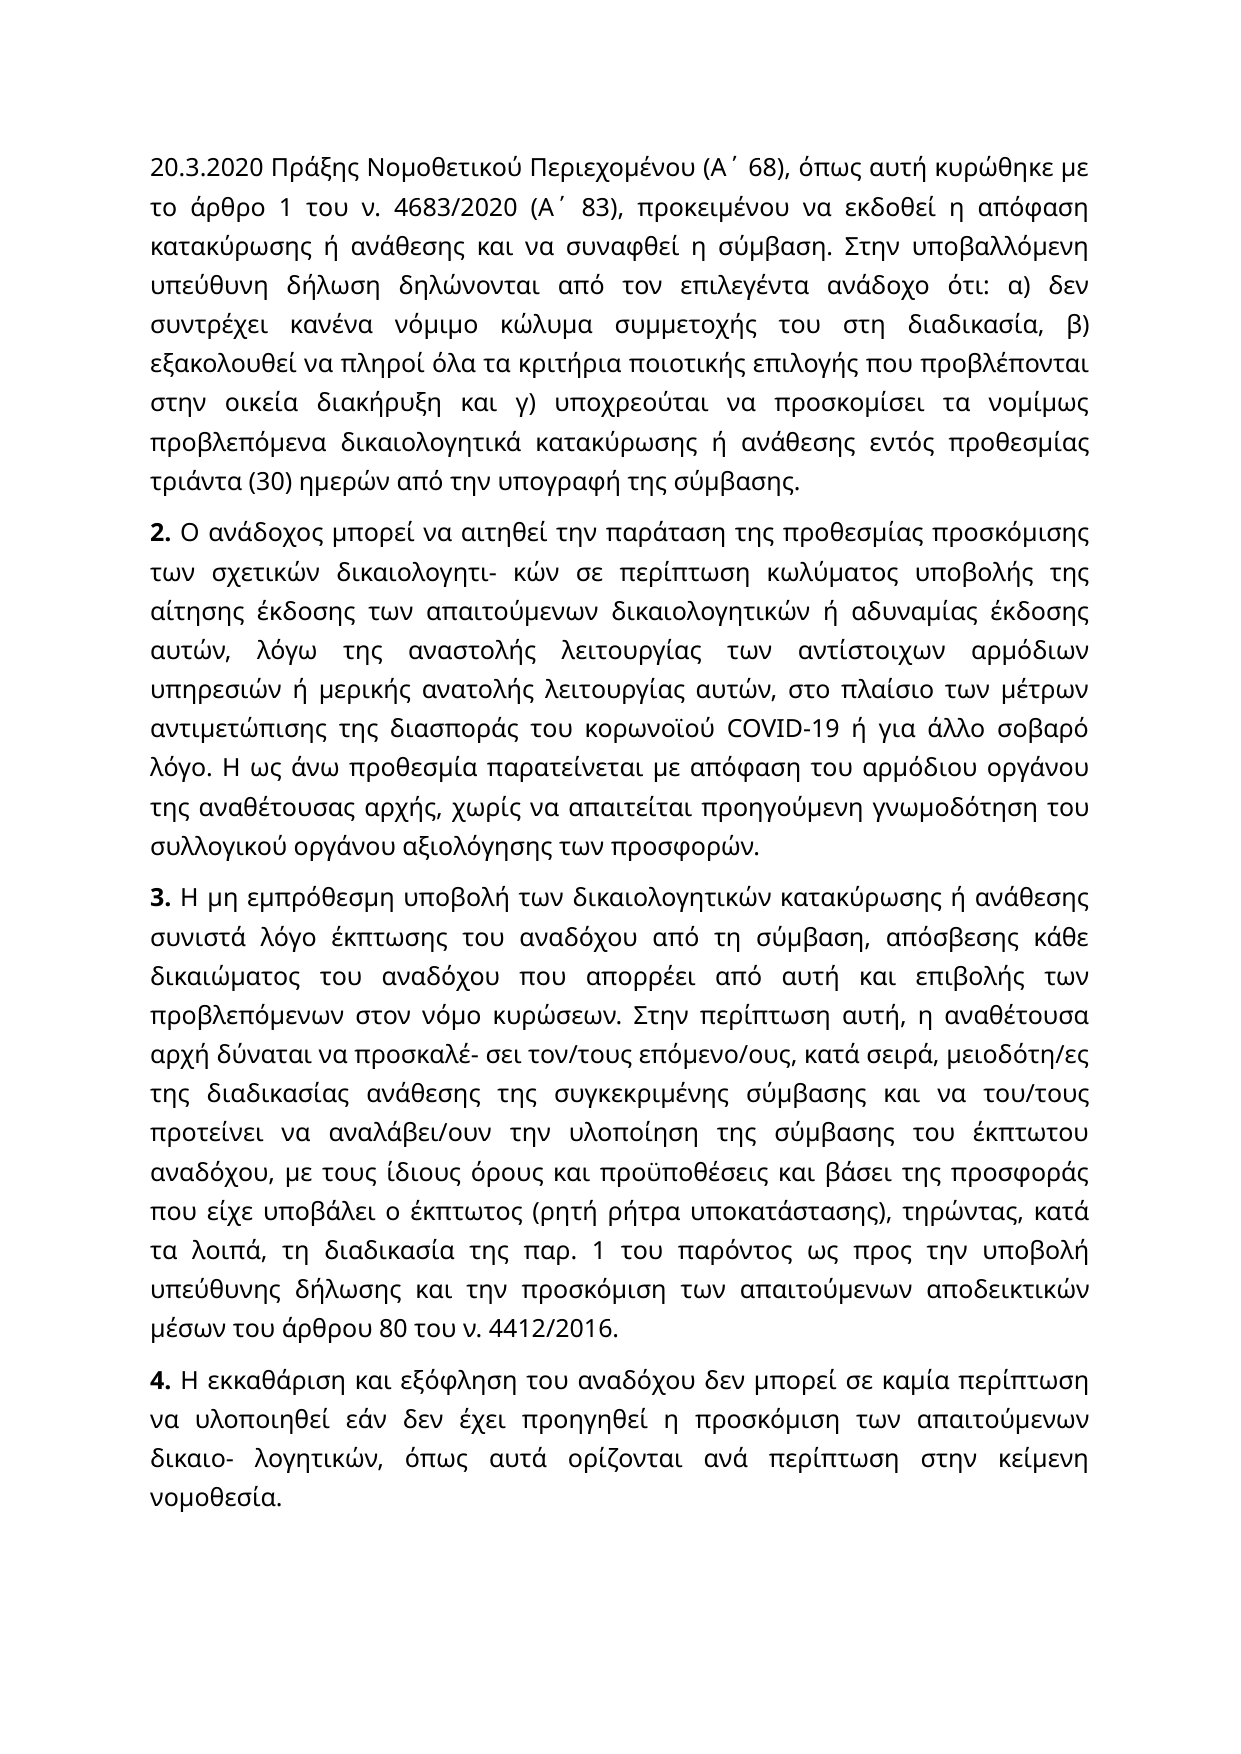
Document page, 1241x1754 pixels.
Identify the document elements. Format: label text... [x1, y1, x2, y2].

text 2. Ο ανάδοχος μπορεί να αιτηθεί την παράταση της προθεσμίας προσκόμισης των σχετικών δικαιολογητι- κών σε περίπτωση κωλύματος υποβολής της αίτησης έκδοσης των απαιτούμενων δικαιολογητικών ή αδυναμίας έκδοσης αυτών, λόγω της αναστολής λειτουργίας των αντίστοιχων αρμόδιων υπηρεσιών ή μερικής ανατολής λειτουργίας αυτών, στο πλαίσιο των μέτρων αντιμετώπισης της διασποράς του κορωνοϊού COVID-19 ή για άλλο σοβαρό λόγο. Η ως άνω προθεσμία παρατείνεται με απόφαση του αρμόδιου οργάνου της αναθέτουσας αρχής, χωρίς να απαιτείται προηγούμενη γνωμοδότηση του συλλογικού οργάνου αξιολόγησης των προσφορών. [150, 515, 1090, 862]
text 3. Η μη εμπρόθεσμη υποβολή των δικαιολογητικών κατακύρωσης ή ανάθεσης συνιστά λόγο έκπτωσης του αναδόχου από τη σύμβαση, απόσβεσης κάθε δικαιώματος του αναδόχου που απορρέει από αυτή και επιβολής των προβλεπόμενων στον νόμο κυρώσεων. Στην περίπτωση αυτή, η αναθέτουσα αρχή δύναται να προσκαλέ- σει τον/τους επόμενο/ους, κατά σειρά, μειοδότη/ες της διαδικασίας ανάθεσης της συγκεκριμένης σύμβασης και να του/τους προτείνει να αναλάβει/ουν την υλοποίηση της σύμβασης του έκπτωτου αναδόχου, με τους ίδιους όρους και προϋποθέσεις και βάσει της προσφοράς που είχε υποβάλει ο έκπτωτος (ρητή ρήτρα υποκατάστασης), τηρώντας, κατά τα λοιπά, τη διαδικασία της παρ. 1 του παρόντος ως προς την υποβολή υπεύθυνης δήλωσης και την προσκόμιση των απαιτούμενων αποδεικτικών μέσων του άρθρου 80 του ν. 4412/2016. [150, 880, 1090, 1345]
text 20.3.2020 Πράξης Νομοθετικού Περιεχομένου (Α΄ 68), όπως αυτή κυρώθηκε με το άρθρο 1 του ν. 4683/2020 (Α΄ 83), προκειμένου να εκδοθεί η απόφαση κατακύρωσης ή ανάθεσης και να συναφθεί η σύμβαση. Στην υποβαλλόμενη υπεύθυνη δήλωση δηλώνονται από τον επιλεγέντα ανάδοχο ότι: α) δεν συντρέχει κανένα νόμιμο κώλυμα συμμετοχής του στη διαδικασία, β) εξακολουθεί να πληροί όλα τα κριτήρια ποιοτικής επιλογής που προβλέπονται στην οικεία διακήρυξη και γ) υποχρεούται να προσκομίσει τα νομίμως προβλεπόμενα δικαιολογητικά κατακύρωσης ή ανάθεσης εντός προθεσμίας τριάντα (30) ημερών από την υπογραφή της σύμβασης. [150, 150, 1090, 497]
text 4. Η εκκαθάριση και εξόφληση του αναδόχου δεν μπορεί σε καμία περίπτωση να υλοποιηθεί εάν δεν έχει προηγηθεί η προσκόμιση των απαιτούμενων δικαιο- λογητικών, όπως αυτά ορίζονται ανά περίπτωση στην κείμενη νομοθεσία. [150, 1362, 1090, 1514]
